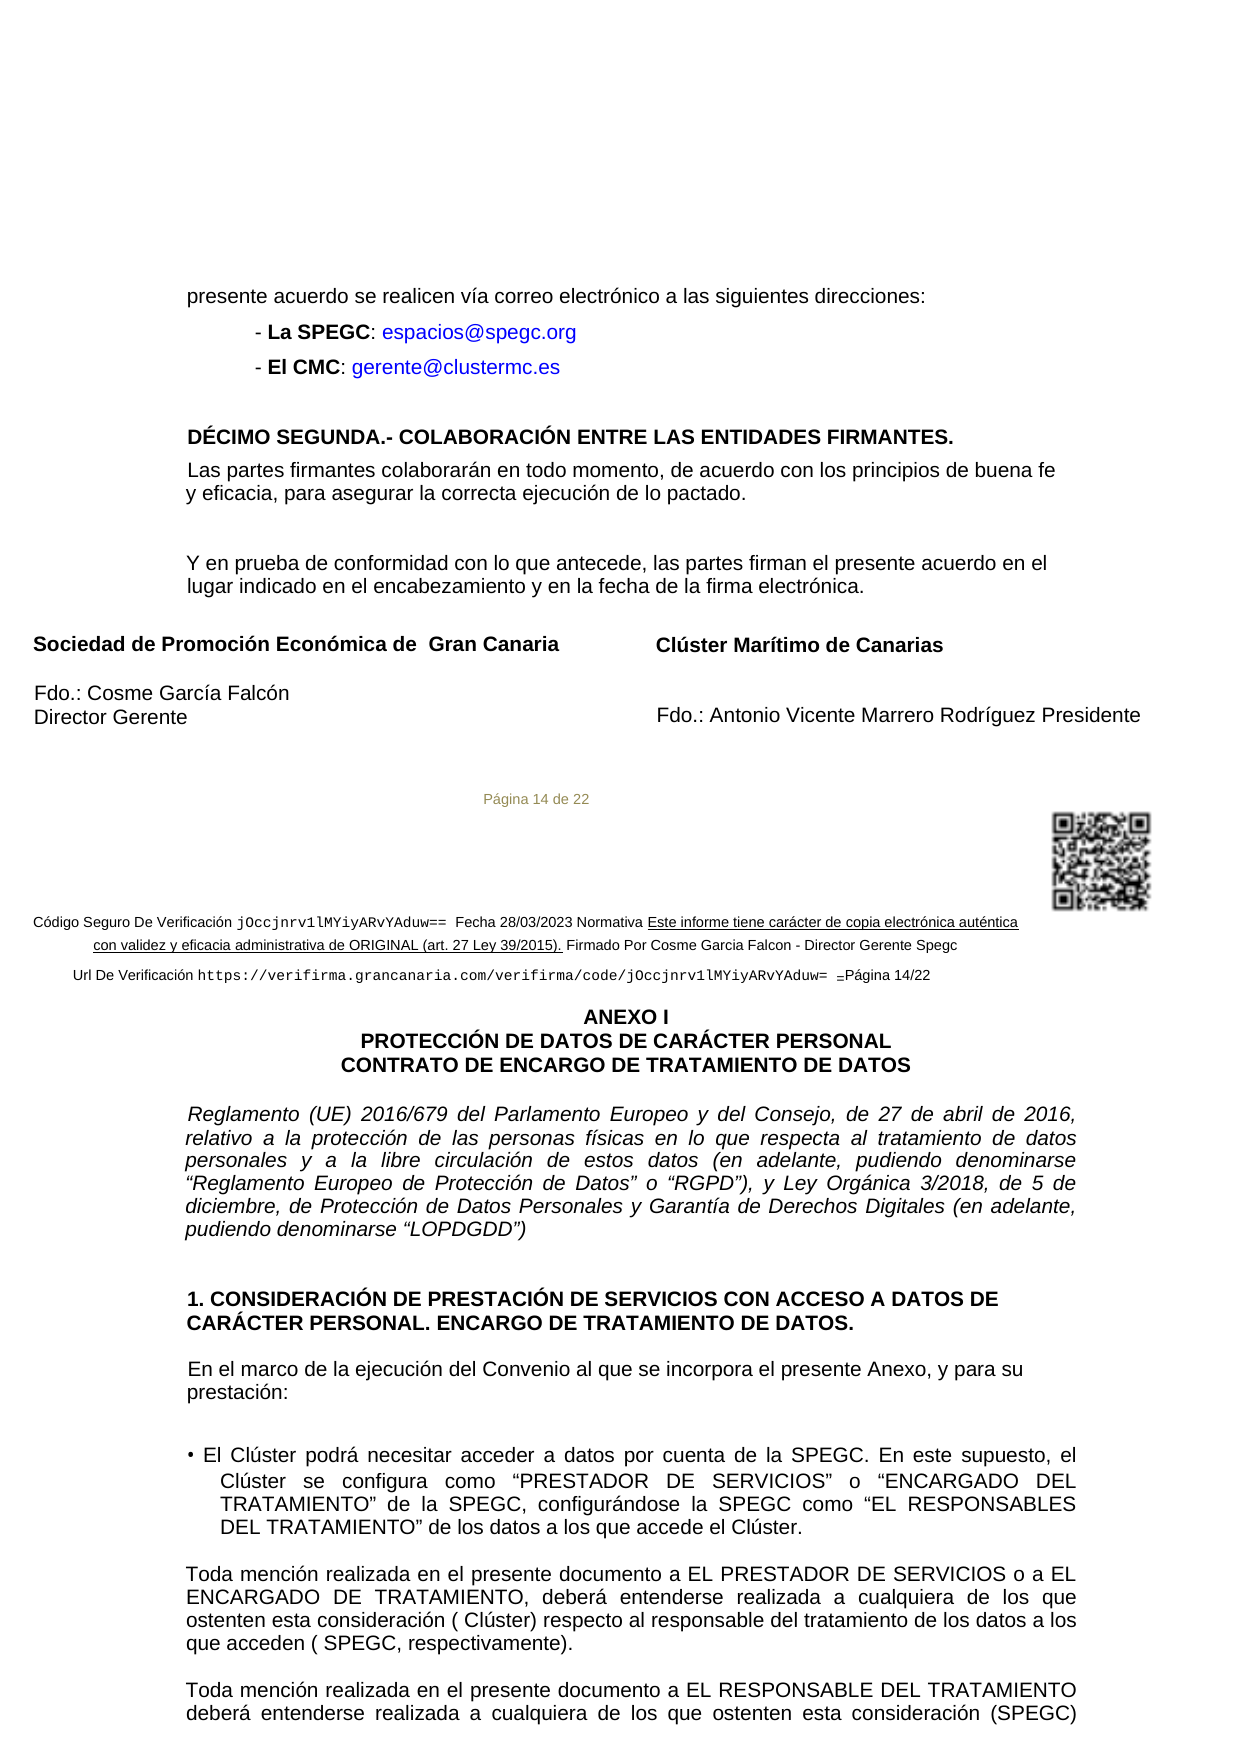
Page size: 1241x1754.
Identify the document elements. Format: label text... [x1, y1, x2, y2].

text - El CMC: gerente@clustermc.es [254, 354, 1219, 378]
text Página 14 de 22 [33, 790, 1219, 807]
text ANEXO I [33, 1005, 1219, 1029]
text Fdo.: Cosme García Falcón [34, 681, 626, 704]
text CONTRATO DE ENCARGO DE TRATAMIENTO DE DATOS [33, 1053, 1219, 1077]
text • El Clúster podrá necesitar acceder a datos por cuenta de la SPEGC. En este supuesto, el Clúster se configura como “PRESTADOR DE SERVICIOS” o “ENCARGADO DEL TRATAMIENTO” de la SPEGC, configurándose la SPEGC como “EL RESPONSABLES DEL TRATAMIENTO” de los datos a los que accede el Clúster. [187, 1430, 1078, 1539]
text Fdo.: Antonio Vicente Marrero Rodríguez Presidente [656, 704, 1216, 727]
text En el marco de la ejecución del Convenio al que se incorpora el presente Anexo, y para su prestación: [187, 1358, 1077, 1404]
text Toda mención realizada en el presente documento a EL RESPONSABLE DEL TRATAMIENTO deberá entenderse realizada a cualquiera de los que ostenten esta consideración (SPEGC) [185, 1679, 1078, 1724]
text Reglamento (UE) 2016/679 del Parlamento Europeo y del Consejo, de 27 de abril de 2016, relativo a la protección de las personas físicas en lo que respecta al tratamiento de datos personales y a la libre circulación de estos datos (en adelante, pudiendo denominarse “Reglamento Europeo de Protección de Datos” o “RGPD”), y Ley Orgánica 3/2018, de 5 de diciembre, de Protección de Datos Personales y Garantía de Derechos Digitales (en adelante, pudiendo denominarse “LOPDGDD”) [185, 1104, 1078, 1241]
text PROTECCIÓN DE DATOS DE CARÁCTER PERSONAL [33, 1029, 1219, 1053]
picture [1042, 802, 1162, 922]
text 1. CONSIDERACIÓN DE PRESTACIÓN DE SERVICIOS CON ACCESO A DATOS DE CARÁCTER PERSONAL. ENCARGO DE TRATAMIENTO DE DATOS. [186, 1289, 1077, 1334]
text Director Gerente [34, 704, 626, 728]
text Sociedad de Promoción Económica de Gran Canaria [33, 633, 626, 656]
text Las partes firmantes colaborarán en todo momento, de acuerdo con los principios de buena fe y eficacia, para asegurar la correcta ejecución de lo pactado. [186, 459, 1071, 505]
text Clúster Marítimo de Canarias [656, 633, 1219, 657]
text Url De Verificación https://verifirma.grancanaria.com/verifirma/code/jOccjnrv1lMYiyARvYAduw= =Página 14/22 [73, 960, 1059, 987]
text Y en prueba de conformidad con lo que antecede, las partes firman el presente acuerdo en el lugar indicado en el encabezamiento y en la fecha de la firma electrónica. [186, 552, 1071, 597]
text Código Seguro De Verificación jOccjnrv1lMYiyARvYAduw== Fecha 28/03/2023 Normativa Este informe tiene carácter de copia electrónica auténtica con validez y eficacia administrativa de ORIGINAL (art. 27 Ley 39/2015). Firmado Por Cosme Garcia Falcon - Director Gerente Spegc [33, 914, 1088, 954]
text Toda mención realizada en el presente documento a EL PRESTADOR DE SERVICIOS o a EL ENCARGADO DE TRATAMIENTO, deberá entenderse realizada a cualquiera de los que ostenten esta consideración ( Clúster) respecto al responsable del tratamiento de los datos a los que acceden ( SPEGC, respectivamente). [185, 1563, 1078, 1654]
text DÉCIMO SEGUNDA.- COLABORACIÓN ENTRE LAS ENTIDADES FIRMANTES. [187, 425, 1219, 449]
text - La SPEGC: espacios@spegc.org [254, 320, 1219, 344]
text presente acuerdo se realicen vía correo electrónico a las siguientes direcciones: [186, 285, 1070, 308]
